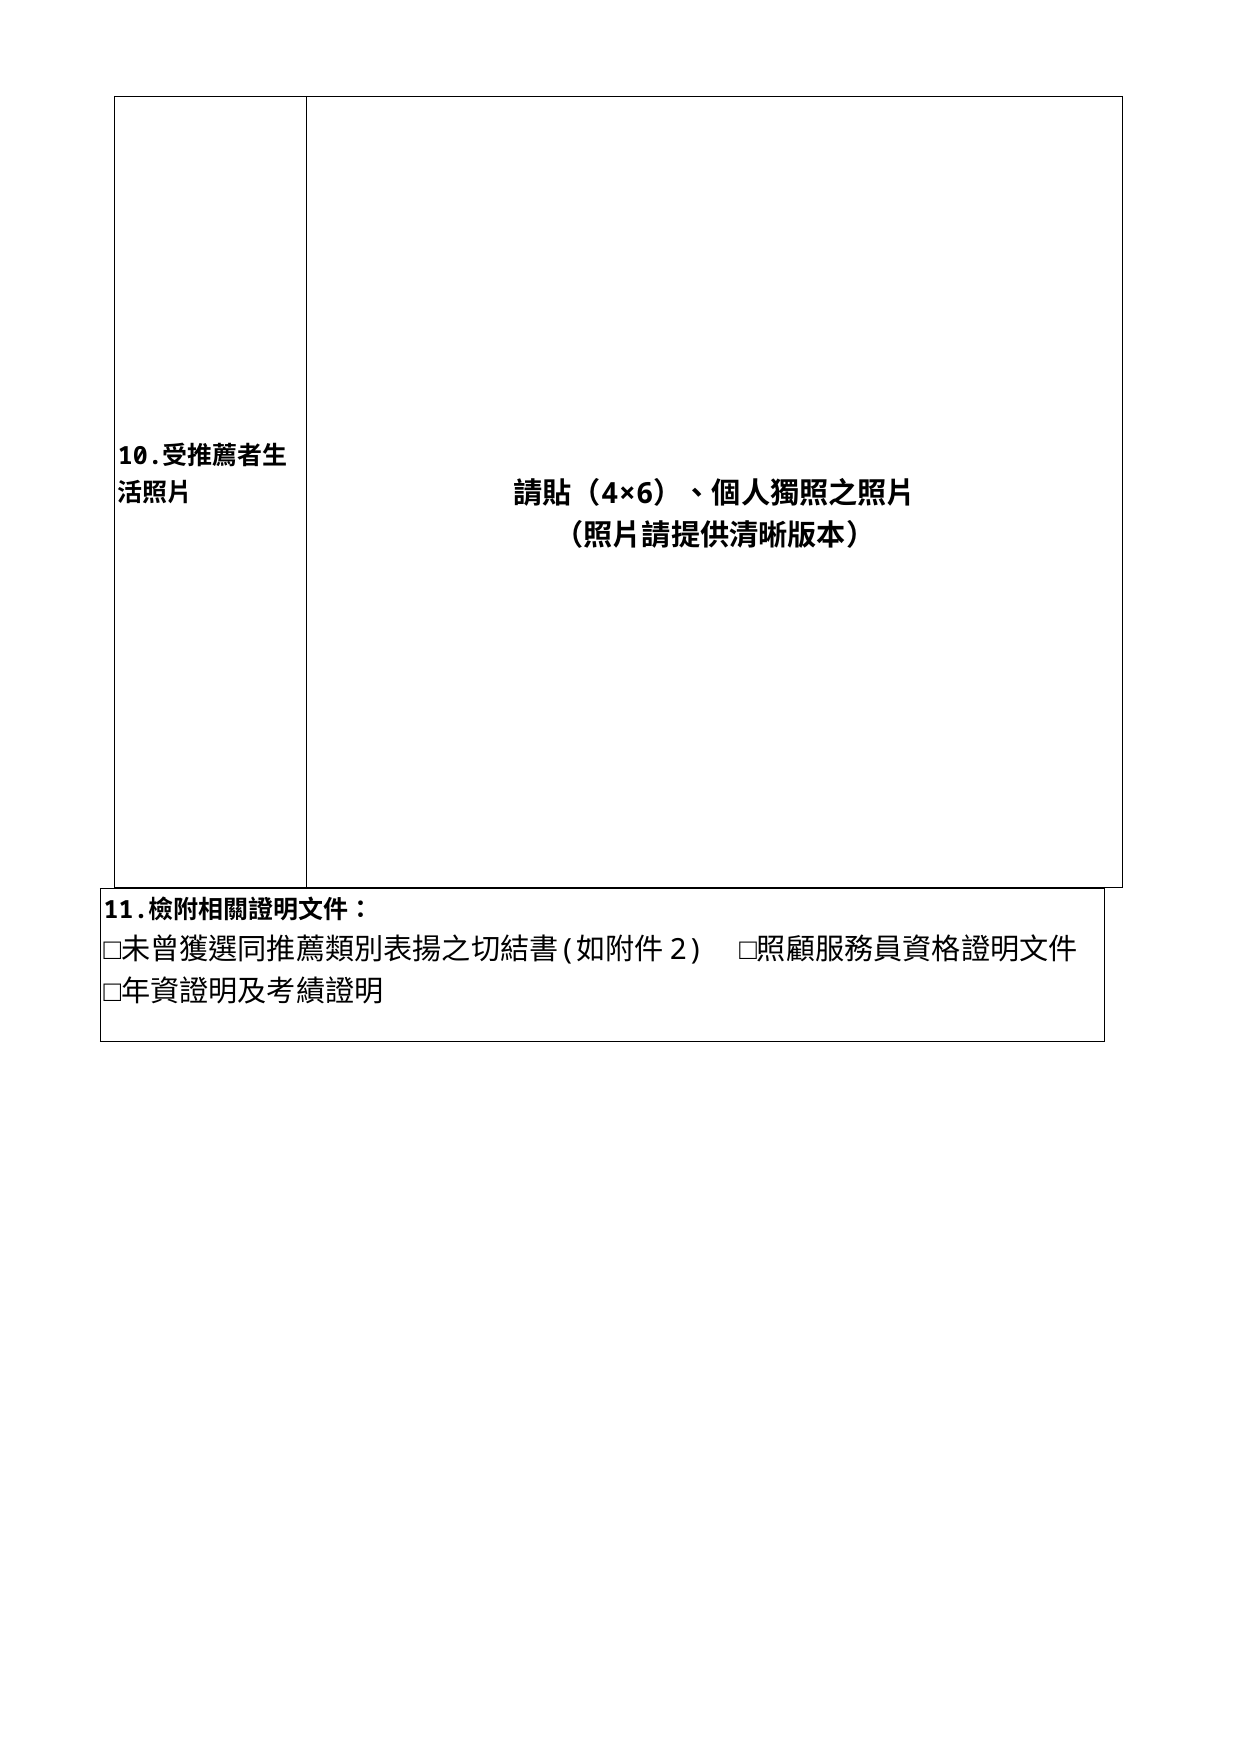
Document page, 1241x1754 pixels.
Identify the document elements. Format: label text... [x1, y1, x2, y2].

table_header 11.檢附相關證明文件： □未曾獲選同推薦類別表揚之切結書(如附件2) □照顧服務員資格證明文件 □年資證明及考績證明 [101, 889, 1104, 1041]
table_header 10.受推薦者生活照片 [115, 97, 306, 887]
table_header 請貼（4×6）、個人獨照之照片 （照片請提供清晰版本） [307, 97, 1122, 887]
